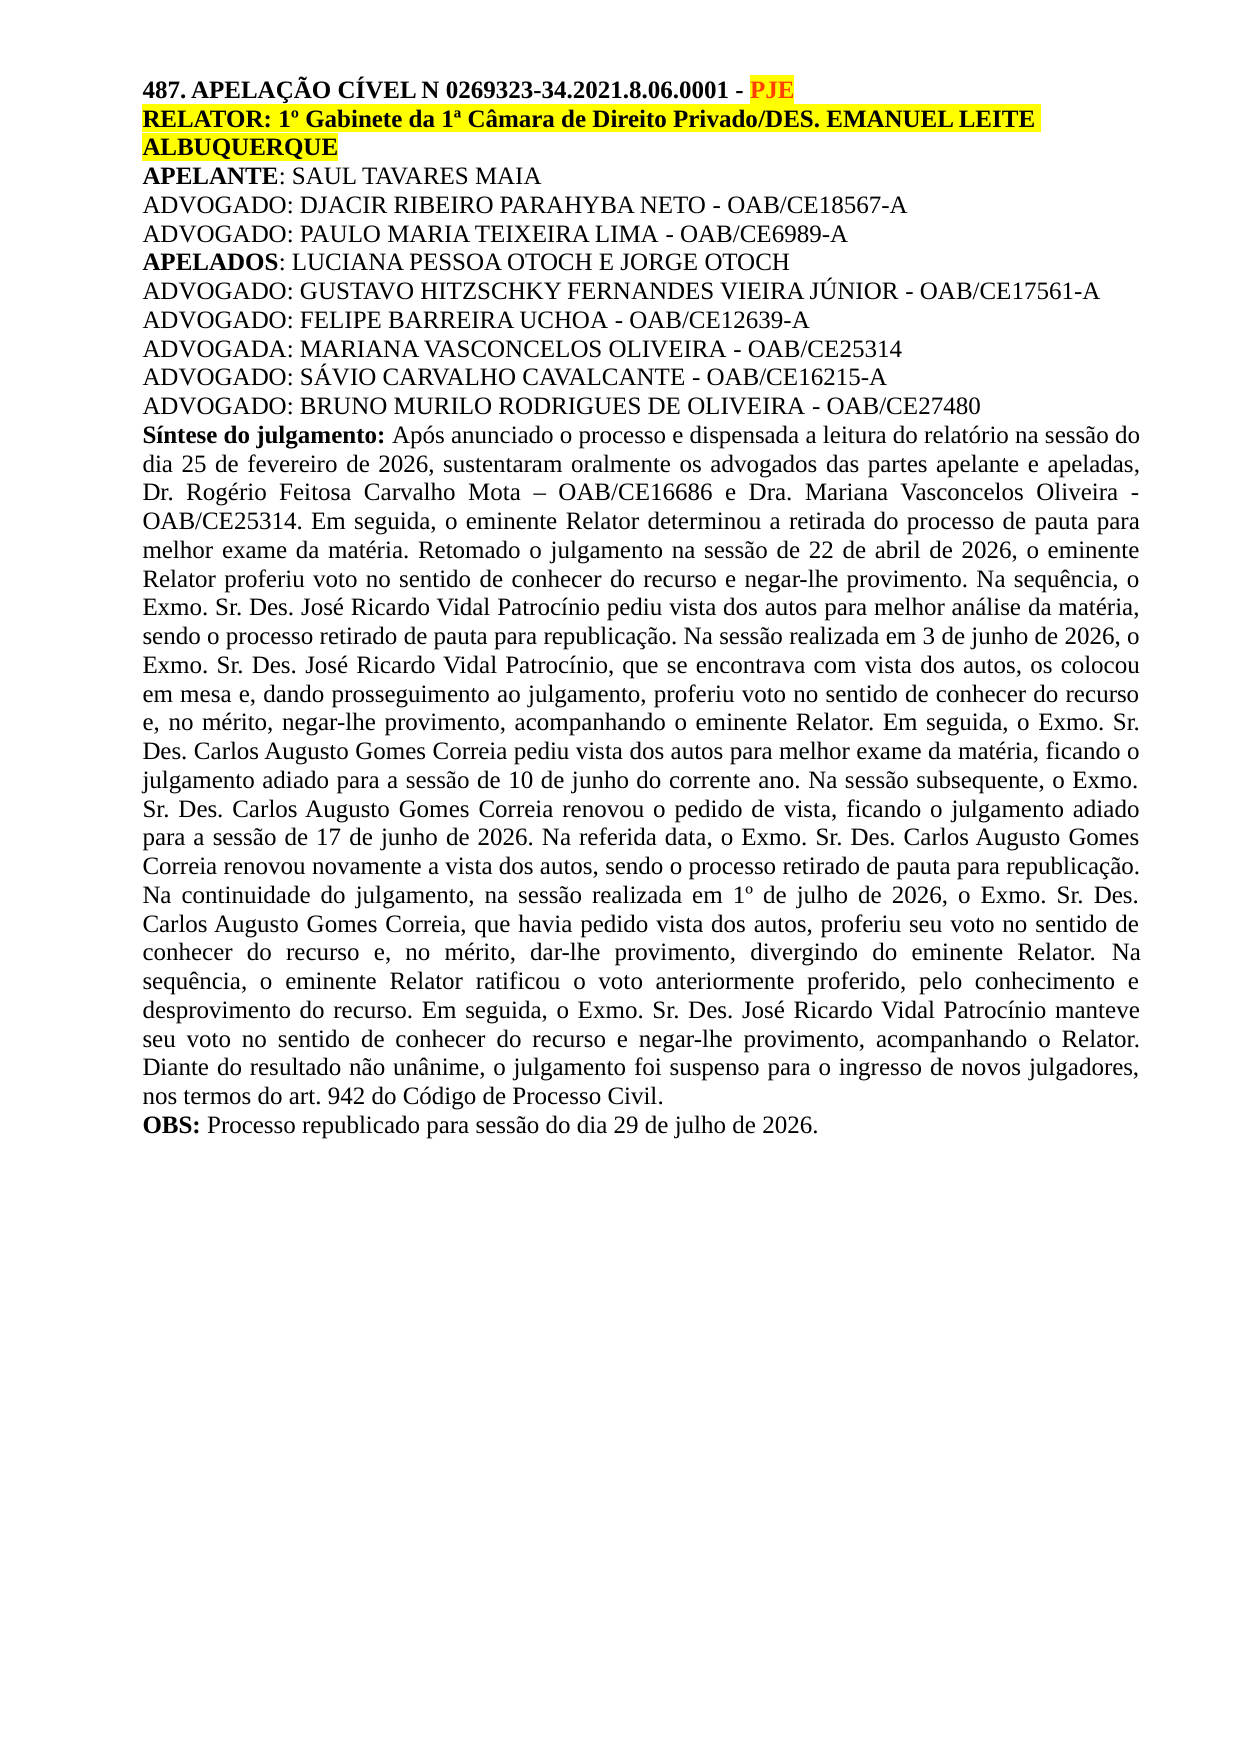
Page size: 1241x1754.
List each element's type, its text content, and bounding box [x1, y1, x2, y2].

text OBS: Processo republicado para sessão do dia 29 de julho de 2026. [142, 1110, 1141, 1139]
text 487. APELAÇÃO CÍVEL N 0269323-34.2021.8.06.0001 - PJE RELATOR: 1º Gabinete da 1ª Câmara de Direito Privado/DES. EMANUEL LEITE ALBUQUERQUE APELANTE: SAUL TAVARES MAIA ADVOGADO: DJACIR RIBEIRO PARAHYBA NETO - OAB/CE18567-A ADVOGADO: PAULO MARIA TEIXEIRA LIMA - OAB/CE6989-A APELADOS: LUCIANA PESSOA OTOCH E JORGE OTOCH ADVOGADO: GUSTAVO HITZSCHKY FERNANDES VIEIRA JÚNIOR - OAB/CE17561-A ADVOGADO: FELIPE BARREIRA UCHOA - OAB/CE12639-A ADVOGADA: MARIANA VASCONCELOS OLIVEIRA - OAB/CE25314 ADVOGADO: SÁVIO CARVALHO CAVALCANTE - OAB/CE16215-A ADVOGADO: BRUNO MURILO RODRIGUES DE OLIVEIRA - OAB/CE27480 [142, 75, 1141, 420]
text Síntese do julgamento: Após anunciado o processo e dispensada a leitura do relatório na sessão do dia 25 de fevereiro de 2026, sustentaram oralmente os advogados das partes apelante e apeladas, Dr. Rogério Feitosa Carvalho Mota – OAB/CE16686 e Dra. Mariana Vasconcelos Oliveira - OAB/CE25314. Em seguida, o eminente Relator determinou a retirada do processo de pauta para melhor exame da matéria. Retomado o julgamento na sessão de 22 de abril de 2026, o eminente Relator proferiu voto no sentido de conhecer do recurso e negar-lhe provimento. Na sequência, o Exmo. Sr. Des. José Ricardo Vidal Patrocínio pediu vista dos autos para melhor análise da matéria, sendo o processo retirado de pauta para republicação. Na sessão realizada em 3 de junho de 2026, o Exmo. Sr. Des. José Ricardo Vidal Patrocínio, que se encontrava com vista dos autos, os colocou em mesa e, dando prosseguimento ao julgamento, proferiu voto no sentido de conhecer do recurso e, no mérito, negar-lhe provimento, acompanhando o eminente Relator. Em seguida, o Exmo. Sr. Des. Carlos Augusto Gomes Correia pediu vista dos autos para melhor exame da matéria, ficando o julgamento adiado para a sessão de 10 de junho do corrente ano. Na sessão subsequente, o Exmo. Sr. Des. Carlos Augusto Gomes Correia renovou o pedido de vista, ficando o julgamento adiado para a sessão de 17 de junho de 2026. Na referida data, o Exmo. Sr. Des. Carlos Augusto Gomes Correia renovou novamente a vista dos autos, sendo o processo retirado de pauta para republicação. Na continuidade do julgamento, na sessão realizada em 1º de julho de 2026, o Exmo. Sr. Des. Carlos Augusto Gomes Correia, que havia pedido vista dos autos, proferiu seu voto no sentido de conhecer do recurso e, no mérito, dar-lhe provimento, divergindo do eminente Relator. Na sequência, o eminente Relator ratificou o voto anteriormente proferido, pelo conhecimento e desprovimento do recurso. Em seguida, o Exmo. Sr. Des. José Ricardo Vidal Patrocínio manteve seu voto no sentido de conhecer do recurso e negar-lhe provimento, acompanhando o Relator. Diante do resultado não unânime, o julgamento foi suspenso para o ingresso de novos julgadores, nos termos do art. 942 do Código de Processo Civil. [142, 420, 1141, 1110]
